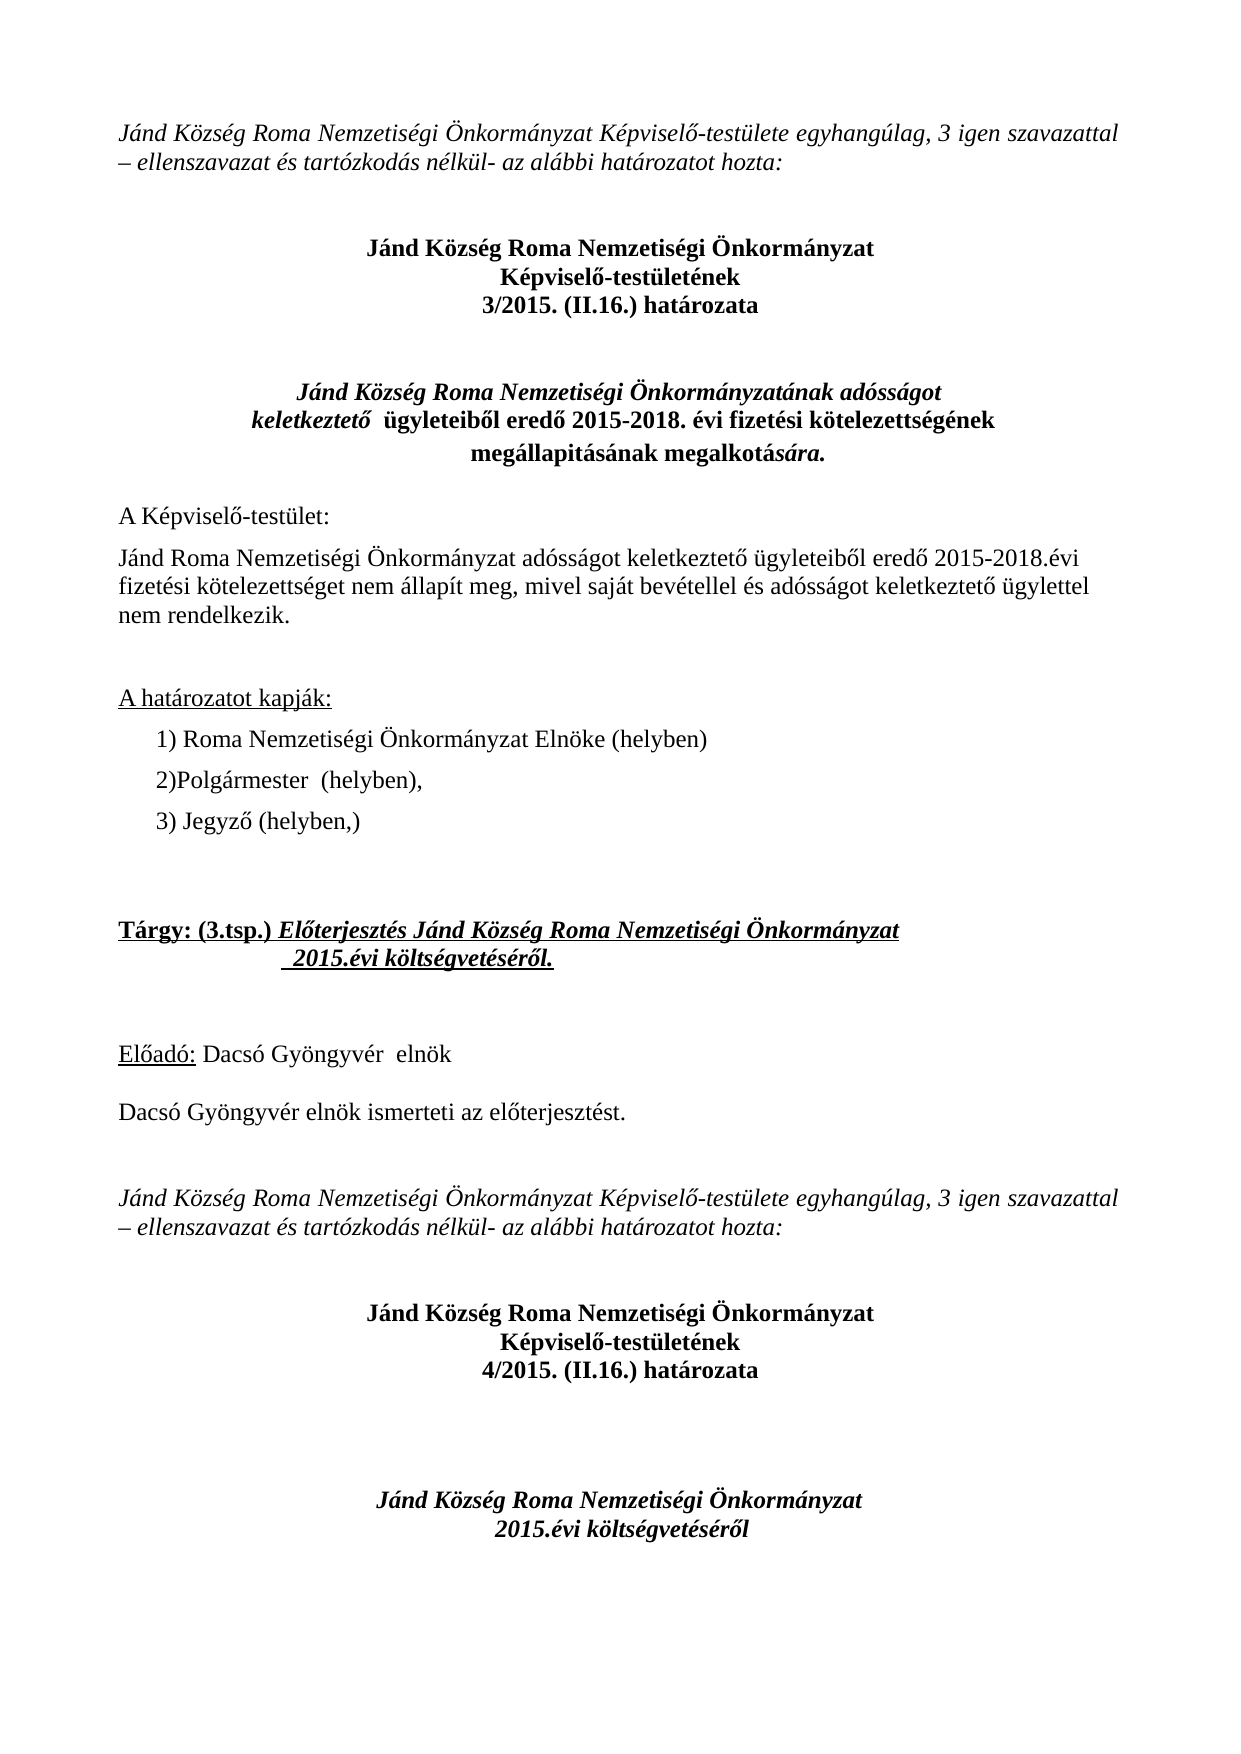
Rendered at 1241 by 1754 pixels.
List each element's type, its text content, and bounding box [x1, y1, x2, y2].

text Képviselő-testületének [118, 1327, 1122, 1356]
text Jánd Roma Nemzetiségi Önkormányzat adósságot keletkeztető ügyleteiből eredő 2015-2018.évi fizetési kötelezettséget nem állapít meg, mivel saját bevétellel és adósságot keletkeztető ügylettel nem rendelkezik. [118, 543, 1122, 629]
text A Képviselő-testület: [118, 501, 1122, 530]
text 4/2015. (II.16.) határozata [118, 1356, 1122, 1384]
text Dacsó Gyöngyvér elnök ismerteti az előterjesztést. [118, 1097, 1122, 1126]
text 3/2015. (II.16.) határozata [118, 291, 1122, 319]
text Jánd Község Roma Nemzetiségi Önkormányzat [118, 1485, 1122, 1514]
text Tárgy: (3.tsp.) Előterjesztés Jánd Község Roma Nemzetiségi Önkormányzat [118, 915, 1122, 943]
text 2015.évi költségvetéséről. [118, 943, 1122, 972]
text Jánd Község Roma Nemzetiségi Önkormányzatának adósságot [118, 377, 1122, 406]
text Előadó: Dacsó Gyöngyvér elnök [118, 1039, 1122, 1068]
text megállapitásának megalkotására. [118, 434, 1122, 468]
text Képviselő-testületének [118, 262, 1122, 291]
text 2)Polgármester (helyben), [156, 765, 1122, 794]
text keletkeztető ügyleteiből eredő 2015-2018. évi fizetési kötelezettségének [118, 406, 1122, 434]
text Jánd Község Roma Nemzetiségi Önkormányzat Képviselő-testülete egyhangúlag, 3 igen szavazattal – ellenszavazat és tartózkodás nélkül- az alábbi határozatot hozta: [118, 118, 1122, 176]
text 2015.évi költségvetéséről [118, 1514, 1122, 1542]
text Jánd Község Roma Nemzetiségi Önkormányzat [118, 1298, 1122, 1327]
text A határozatot kapják: [118, 683, 1122, 711]
text Jánd Község Roma Nemzetiségi Önkormányzat Képviselő-testülete egyhangúlag, 3 igen szavazattal – ellenszavazat és tartózkodás nélkül- az alábbi határozatot hozta: [118, 1183, 1122, 1241]
text 1) Roma Nemzetiségi Önkormányzat Elnöke (helyben) [156, 724, 1122, 753]
text 3) Jegyző (helyben,) [156, 806, 1122, 835]
text Jánd Község Roma Nemzetiségi Önkormányzat [118, 233, 1122, 262]
